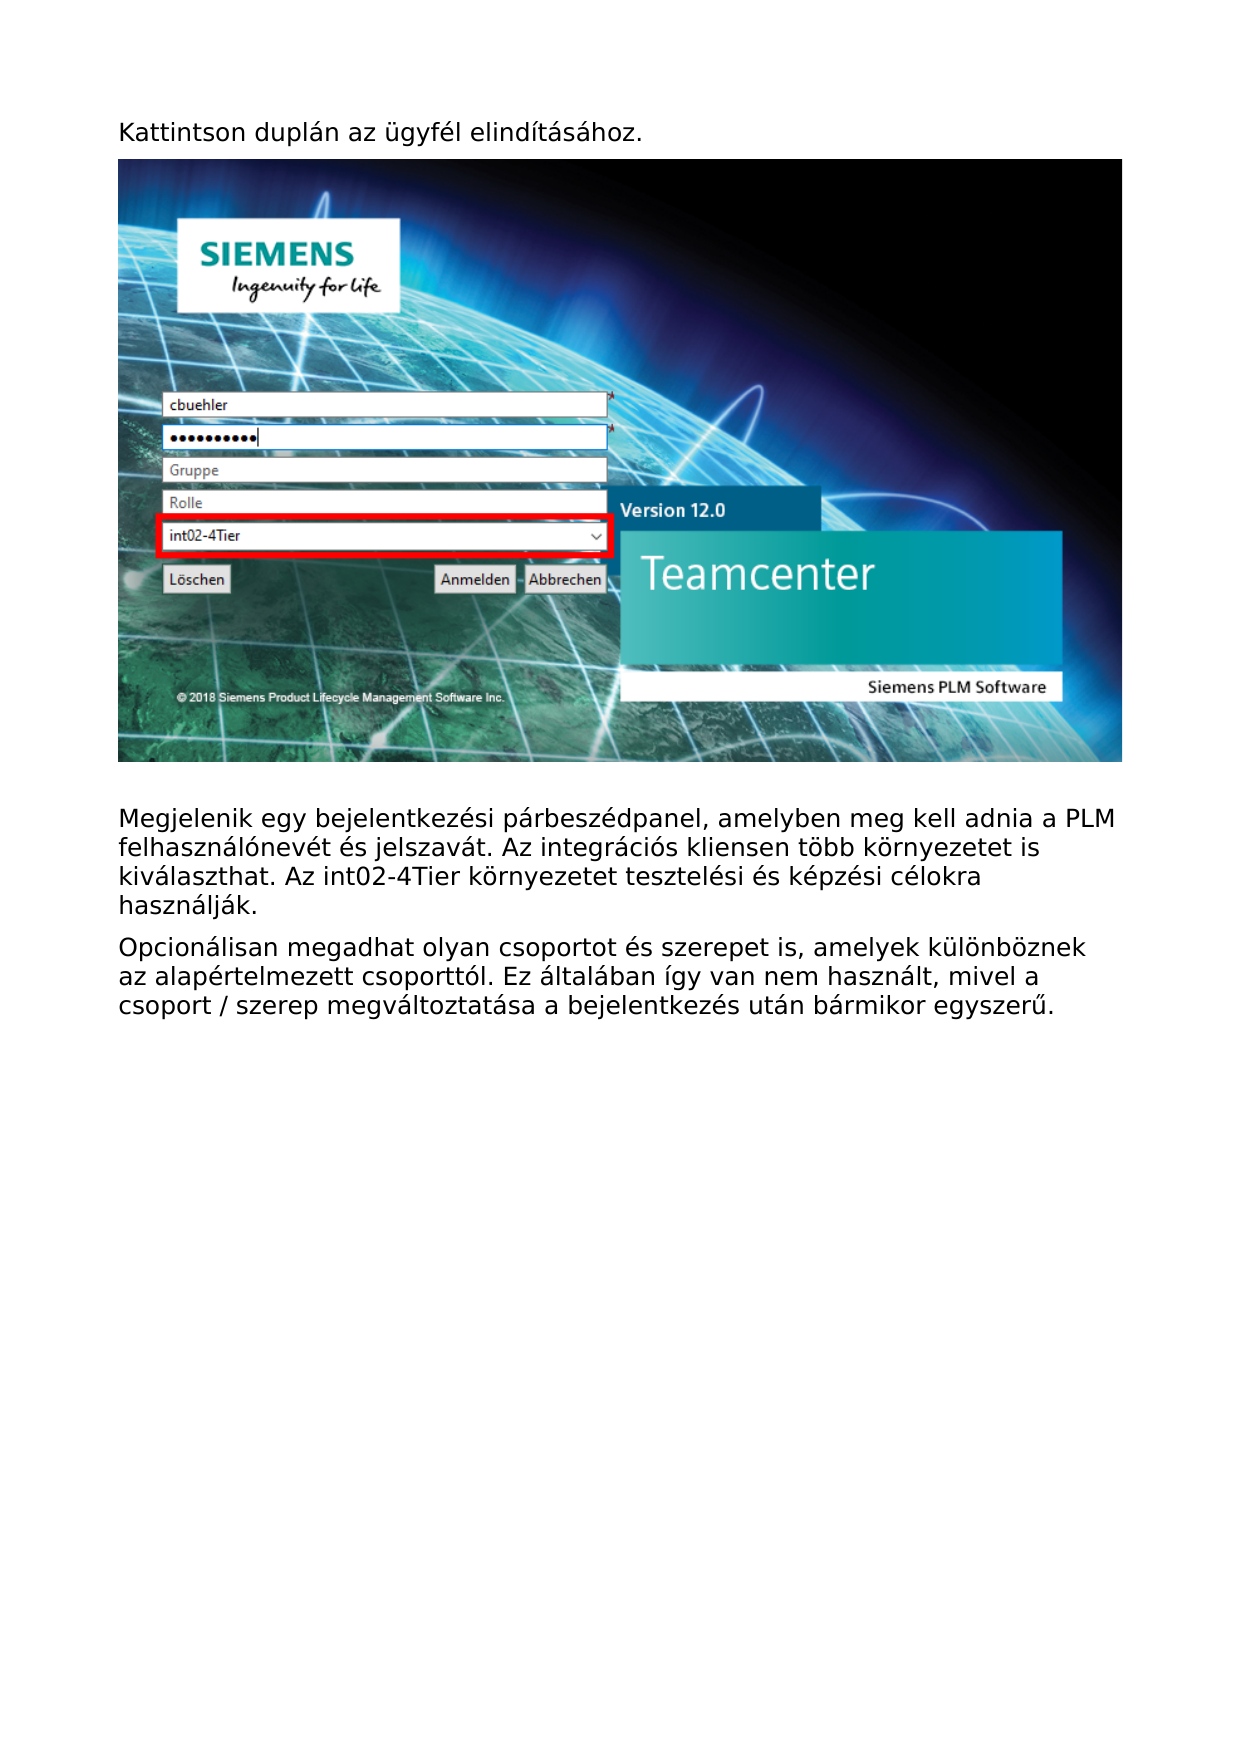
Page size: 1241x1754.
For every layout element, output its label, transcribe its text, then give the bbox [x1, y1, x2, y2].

picture [118, 159, 1123, 762]
text Kattintson duplán az ügyfél elindításához. [118, 118, 1122, 147]
text Megjelenik egy bejelentkezési párbeszédpanel, amelyben meg kell adnia a PLM felhasználónevét és jelszavát. Az integrációs kliensen több környezetet is kiválaszthat. Az int02-4Tier környezetet tesztelési és képzési célokra használják. [118, 804, 1122, 920]
text Opcionálisan megadhat olyan csoportot és szerepet is, amelyek különböznek az alapértelmezett csoporttól. Ez általában így van nem használt, mivel a csoport / szerep megváltoztatása a bejelentkezés után bármikor egyszerű. [118, 933, 1122, 1020]
